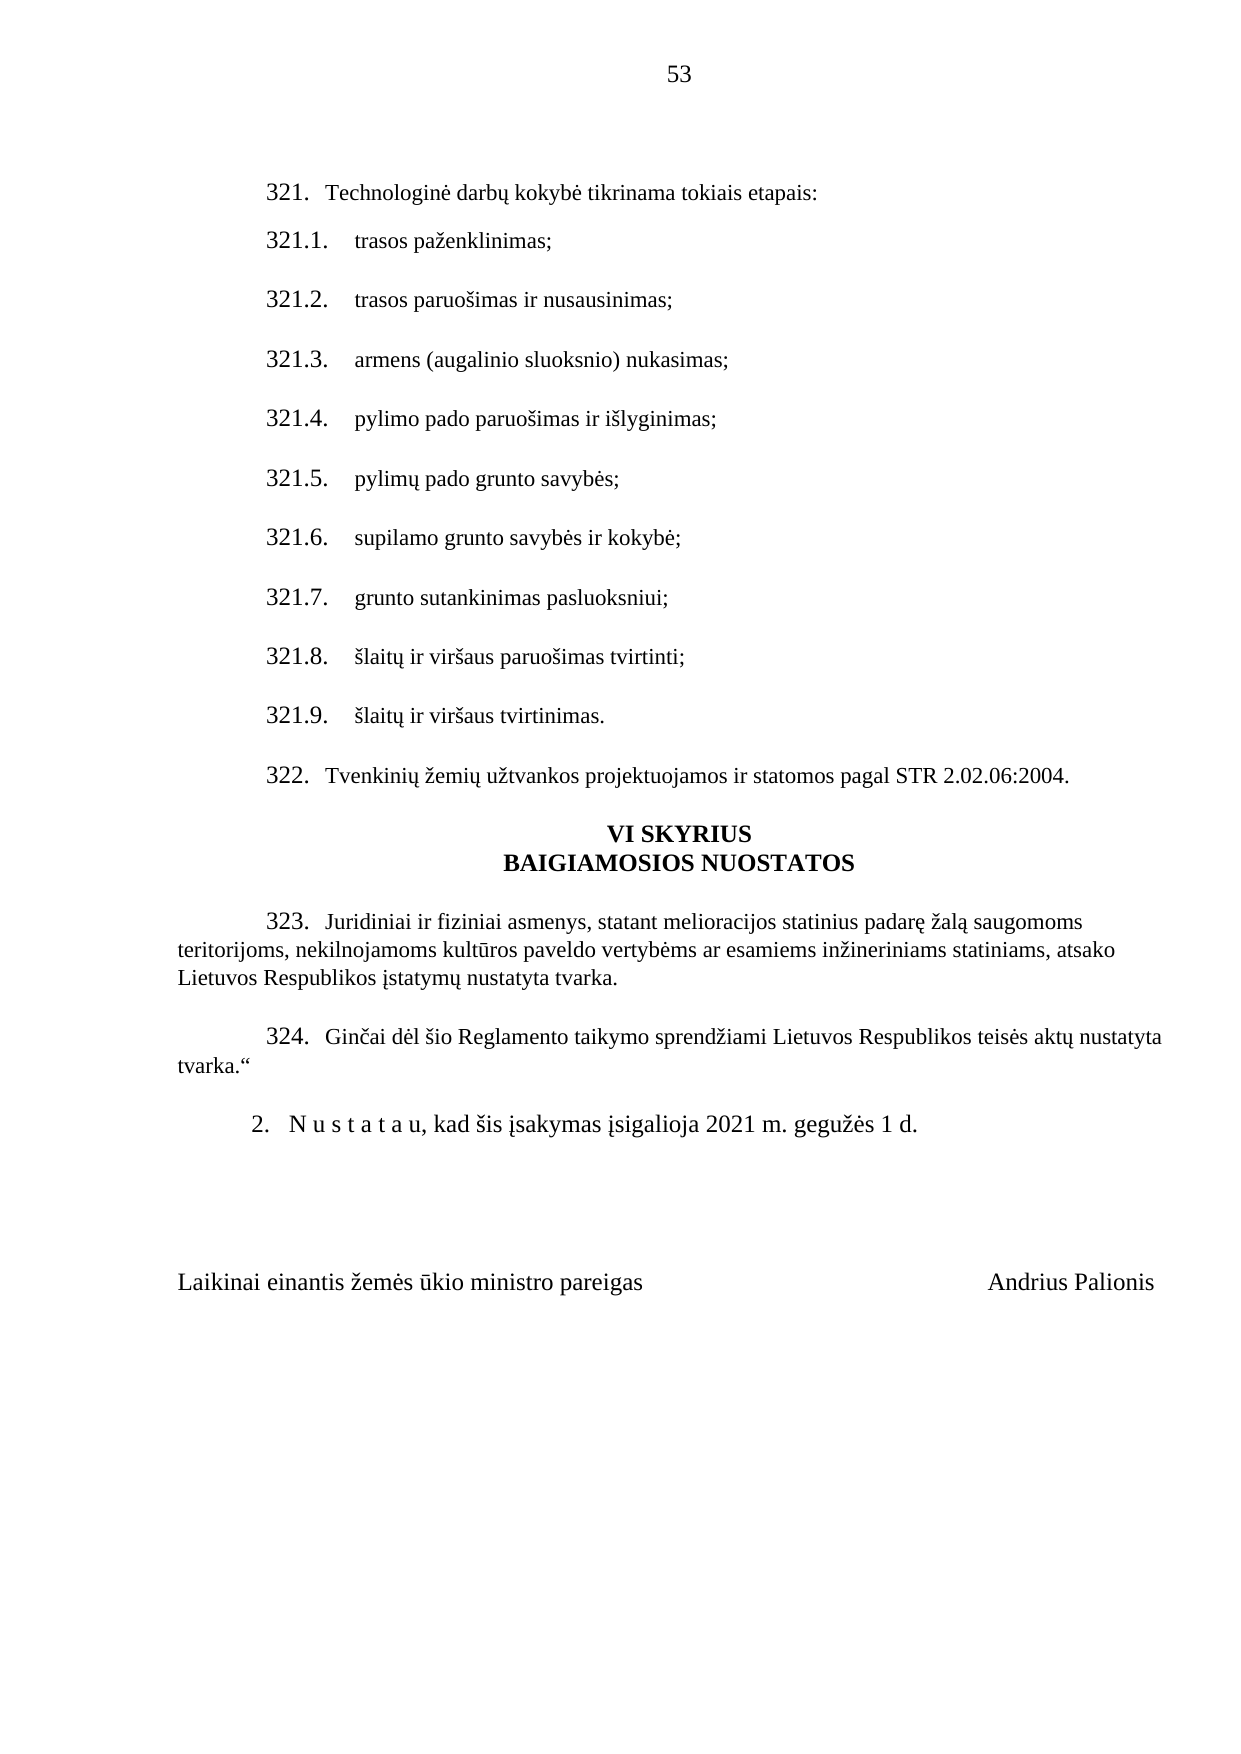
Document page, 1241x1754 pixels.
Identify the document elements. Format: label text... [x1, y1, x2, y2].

text Laikinai einantis žemės ūkio ministro pareigas Andrius Palionis [177, 1267, 1181, 1296]
text 2. N u s t a t a u, kad šis įsakymas įsigalioja 2021 m. gegužės 1 d. [251, 1109, 1181, 1137]
text 321.8. šlaitų ir viršaus paruošimas tvirtinti; [177, 641, 1181, 670]
text 322. Tvenkinių žemių užtvankos projektuojamos ir statomos pagal STR 2.02.06:2004. [96, 760, 1181, 789]
text 323. Juridiniai ir fiziniai asmenys, statant melioracijos statinius padarę žalą saugomoms teritorijoms, nekilnojamoms kultūros paveldo vertybėms ar esamiems inžineriniams statiniams, atsako Lietuvos Respublikos įstatymų nustatyta tvarka. [177, 906, 1181, 991]
text BAIGIAMOSIOS NUOSTATOS [177, 848, 1181, 877]
text 321.2. trasos paruošimas ir nusausinimas; [177, 284, 1181, 313]
text 321. Technologinė darbų kokybė tikrinama tokiais etapais: [177, 177, 1181, 206]
text 321.1. trasos paženklinimas; [177, 225, 1181, 253]
text 321.7. grunto sutankinimas pasluoksniui; [177, 582, 1181, 610]
text 321.9. šlaitų ir viršaus tvirtinimas. [177, 701, 1181, 729]
text 321.3. armens (augalinio sluoksnio) nukasimas; [177, 344, 1181, 372]
text 321.4. pylimo pado paruošimas ir išlyginimas; [177, 403, 1181, 432]
text VI SKYRIUS [177, 819, 1181, 848]
text 324. Ginčai dėl šio Reglamento taikymo sprendžiami Lietuvos Respublikos teisės aktų nustatyta tvarka.“ [177, 1021, 1181, 1078]
text 321.5. pylimų pado grunto savybės; [177, 463, 1181, 491]
text 321.6. supilamo grunto savybės ir kokybė; [177, 522, 1181, 551]
